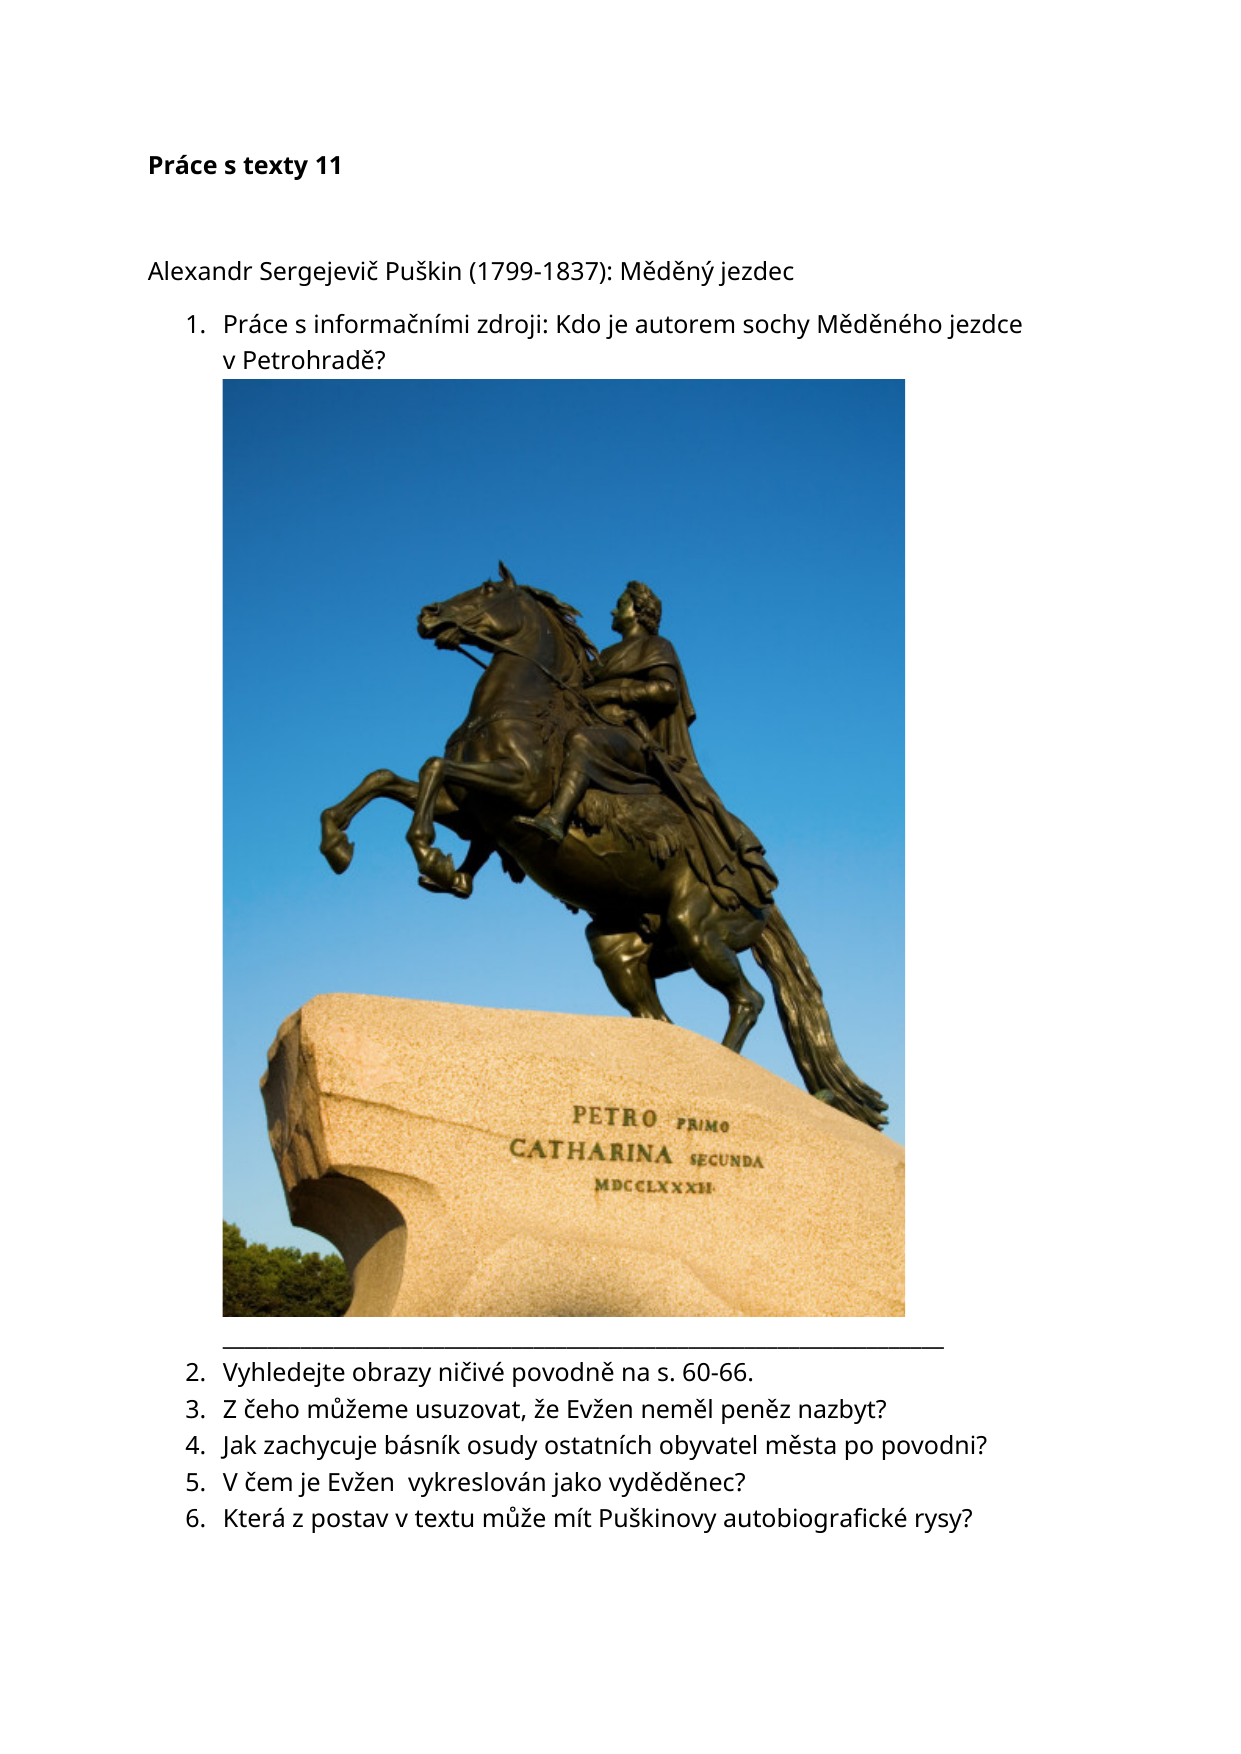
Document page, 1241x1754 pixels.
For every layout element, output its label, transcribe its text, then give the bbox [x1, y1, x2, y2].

list Z čeho můžeme usuzovat, že Evžen neměl peněz nazbyt? [185, 1391, 1093, 1426]
list Jak zachycuje básník osudy ostatních obyvatel města po povodni? [185, 1428, 1093, 1462]
text Práce s texty 11 [148, 148, 1093, 182]
list Vyhledejte obrazy ničivé povodně na s. 60-66. [185, 1355, 1093, 1389]
list Práce s informačními zdroji: Kdo je autorem sochy Měděného jezdce v Petrohradě? [185, 307, 1093, 377]
text _________________________________________________________________ [223, 1319, 1093, 1353]
list Která z postav v textu může mít Puškinovy autobiografické rysy? [185, 1501, 1093, 1534]
list V čem je Evžen vykreslován jako vyděděnec? [185, 1464, 1093, 1498]
text Alexandr Sergejevič Puškin (1799-1837): Měděný jezdec [148, 254, 1093, 288]
